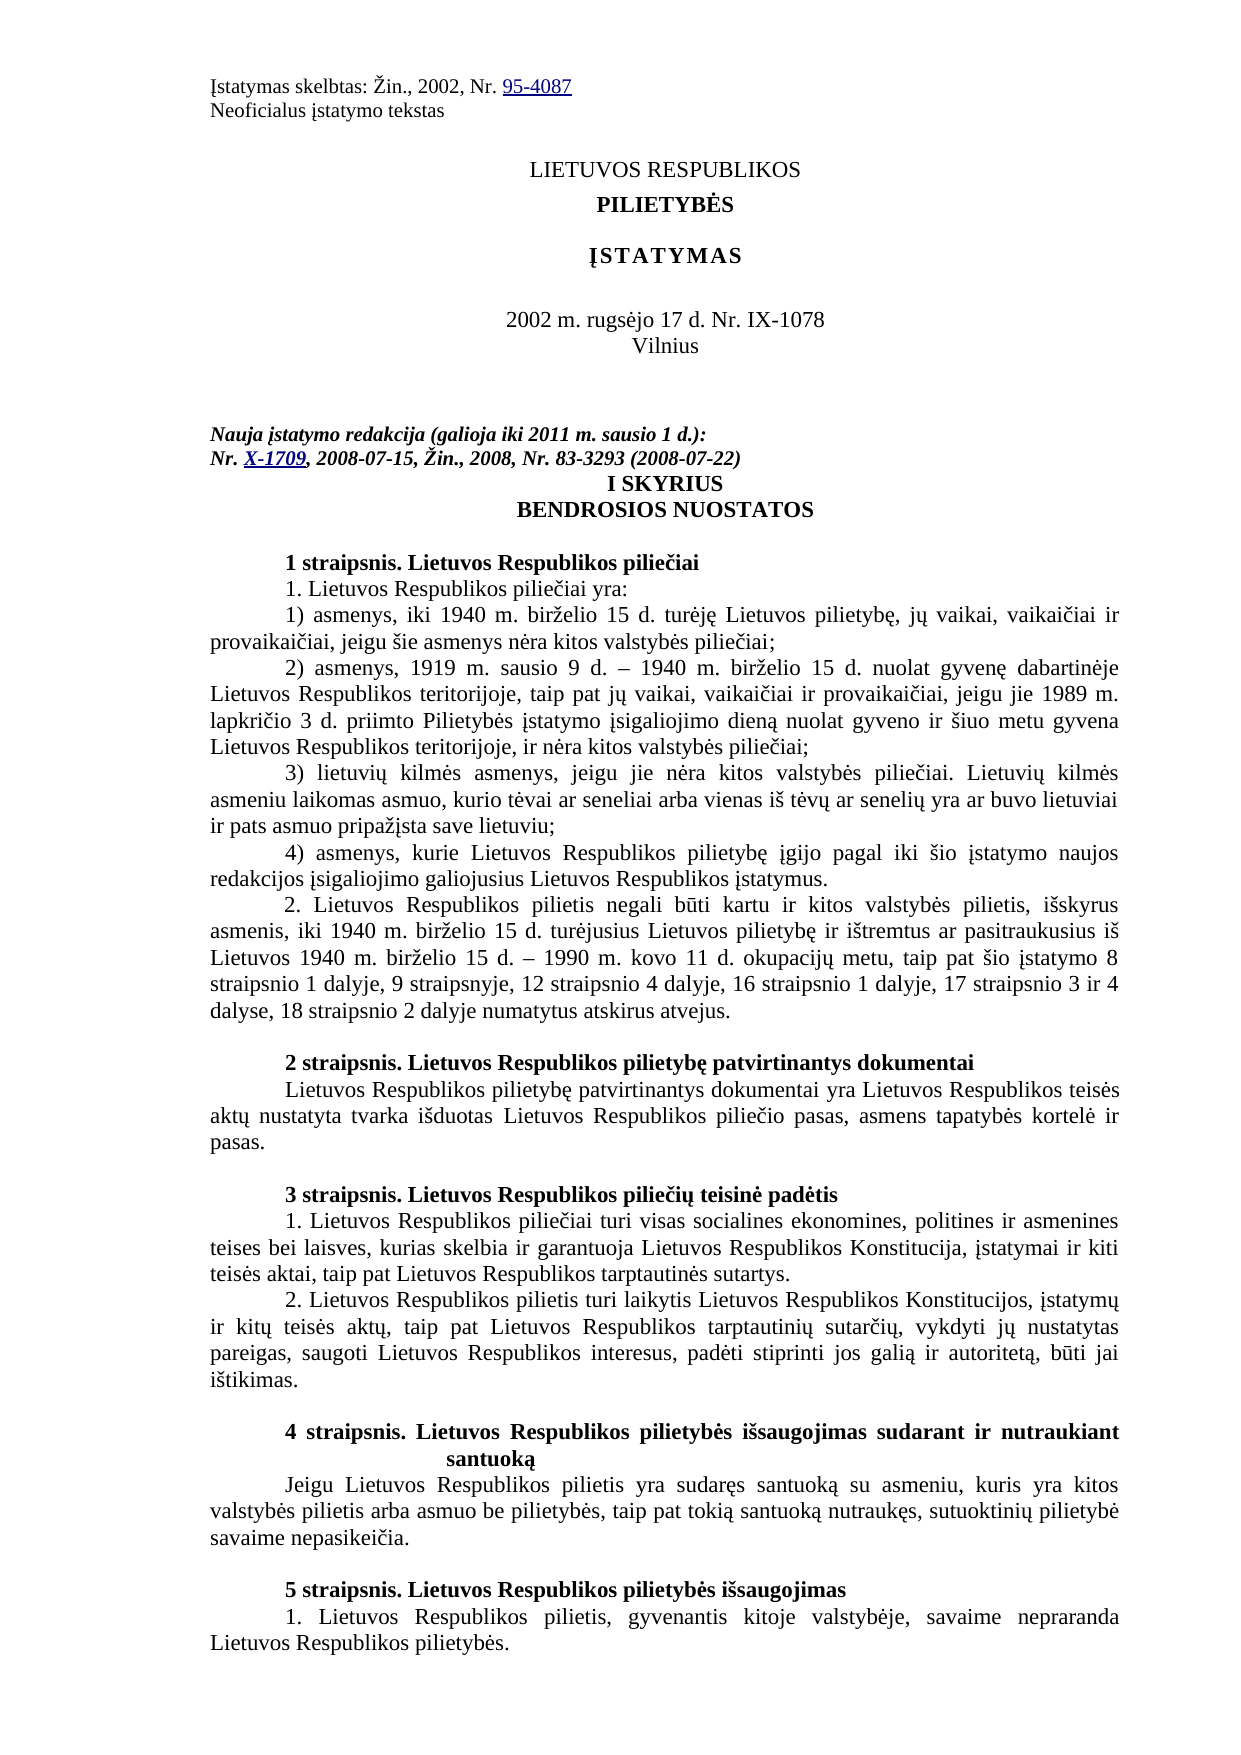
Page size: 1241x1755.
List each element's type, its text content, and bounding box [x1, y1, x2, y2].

text 2. Lietuvos Respublikos pilietis turi laikytis Lietuvos Respublikos Konstitucijos, įstatymų ir kitų teisės aktų, taip pat Lietuvos Respublikos tarptautinių sutarčių, vykdyti jų nustatytas pareigas, saugoti Lietuvos Respublikos interesus, padėti stiprinti jos galią ir autoritetą, būti jai ištikimas. [210, 1287, 1120, 1392]
text 3) lietuvių kilmės asmenys, jeigu jie nėra kitos valstybės piliečiai. Lietuvių kilmės asmeniu laikomas asmuo, kurio tėvai ar seneliai arba vienas iš tėvų ar senelių yra ar buvo lietuviai ir pats asmuo pripažįsta save lietuviu; [210, 759, 1120, 838]
text 1) asmenys, iki 1940 m. birželio 15 d. turėję Lietuvos pilietybę, jų vaikai, vaikaičiai ir provaikaičiai, jeigu šie asmenys nėra kitos valstybės piliečiai; [210, 601, 1120, 654]
text Lietuvos Respublikos pilietybę patvirtinantys dokumentai yra Lietuvos Respublikos teisės aktų nustatyta tvarka išduotas Lietuvos Respublikos piliečio pasas, asmens tapatybės kortelė ir pasas. [210, 1076, 1120, 1155]
text BENDROSIOS NUOSTATOS [210, 496, 1120, 522]
text I SKYRIUS [210, 469, 1120, 496]
text Neoficialus įstatymo tekstas [210, 98, 1120, 122]
text PILIETYBĖS [210, 191, 1120, 217]
text 1 straipsnis. Lietuvos Respublikos piliečiai [210, 549, 1120, 575]
text 5 straipsnis. Lietuvos Respublikos pilietybės išsaugojimas [210, 1576, 1120, 1603]
text 4) asmenys, kurie Lietuvos Respublikos pilietybę įgijo pagal iki šio įstatymo naujos redakcijos įsigaliojimo galiojusius Lietuvos Respublikos įstatymus. [210, 838, 1120, 891]
text Jeigu Lietuvos Respublikos pilietis yra sudaręs santuoką su asmeniu, kuris yra kitos valstybės pilietis arba asmuo be pilietybės, taip pat tokią santuoką nutraukęs, sutuoktinių pilietybė savaime nepasikeičia. [210, 1471, 1120, 1550]
text Įstatymas skelbtas: Žin., 2002, Nr. 95-4087 [210, 73, 1120, 98]
text 2) asmenys, 1919 m. sausio 9 d. – 1940 m. birželio 15 d. nuolat gyvenę dabartinėje Lietuvos Respublikos teritorijoje, taip pat jų vaikai, vaikaičiai ir provaikaičiai, jeigu jie 1989 m. lapkričio 3 d. priimto Pilietybės įstatymo įsigaliojimo dieną nuolat gyveno ir šiuo metu gyvena Lietuvos Respublikos teritorijoje, ir nėra kitos valstybės piliečiai; [210, 654, 1120, 759]
text 1. Lietuvos Respublikos piliečiai turi visas socialines ekonomines, politines ir asmenines teises bei laisves, kurias skelbia ir garantuoja Lietuvos Respublikos Konstitucija, įstatymai ir kiti teisės aktai, taip pat Lietuvos Respublikos tarptautinės sutartys. [210, 1207, 1120, 1287]
text 1. Lietuvos Respublikos piliečiai yra: [210, 575, 1120, 601]
text 2. Lietuvos Respublikos pilietis negali būti kartu ir kitos valstybės pilietis, išskyrus asmenis, iki 1940 m. birželio 15 d. turėjusius Lietuvos pilietybę ir ištremtus ar pasitraukusius iš Lietuvos 1940 m. birželio 15 d. – 1990 m. kovo 11 d. okupacijų metu, taip pat šio įstatymo 8 straipsnio 1 dalyje, 9 straipsnyje, 12 straipsnio 4 dalyje, 16 straipsnio 1 dalyje, 17 straipsnio 3 ir 4 dalyse, 18 straipsnio 2 dalyje numatytus atskirus atvejus. [210, 891, 1120, 1023]
text 4 straipsnis. Lietuvos Respublikos pilietybės išsaugojimas sudarant ir nutraukiant santuoką [285, 1418, 1120, 1471]
text 3 straipsnis. Lietuvos Respublikos piliečių teisinė padėtis [210, 1181, 1120, 1207]
text 1. Lietuvos Respublikos pilietis, gyvenantis kitoje valstybėje, savaime nepraranda Lietuvos Respublikos pilietybės. [210, 1603, 1120, 1656]
text Nr. X-1709, 2008-07-15, Žin., 2008, Nr. 83-3293 (2008-07-22) [210, 446, 1120, 469]
text LIETUVOS RESPUBLIKOS [210, 156, 1120, 183]
text 2 straipsnis. Lietuvos Respublikos pilietybę patvirtinantys dokumentai [210, 1049, 1120, 1076]
text 2002 m. rugsėjo 17 d. Nr. IX-1078 Vilnius [210, 306, 1120, 359]
text ĮSTATYMAS [210, 242, 1120, 269]
text Nauja įstatymo redakcija (galioja iki 2011 m. sausio 1 d.): [210, 421, 1120, 446]
